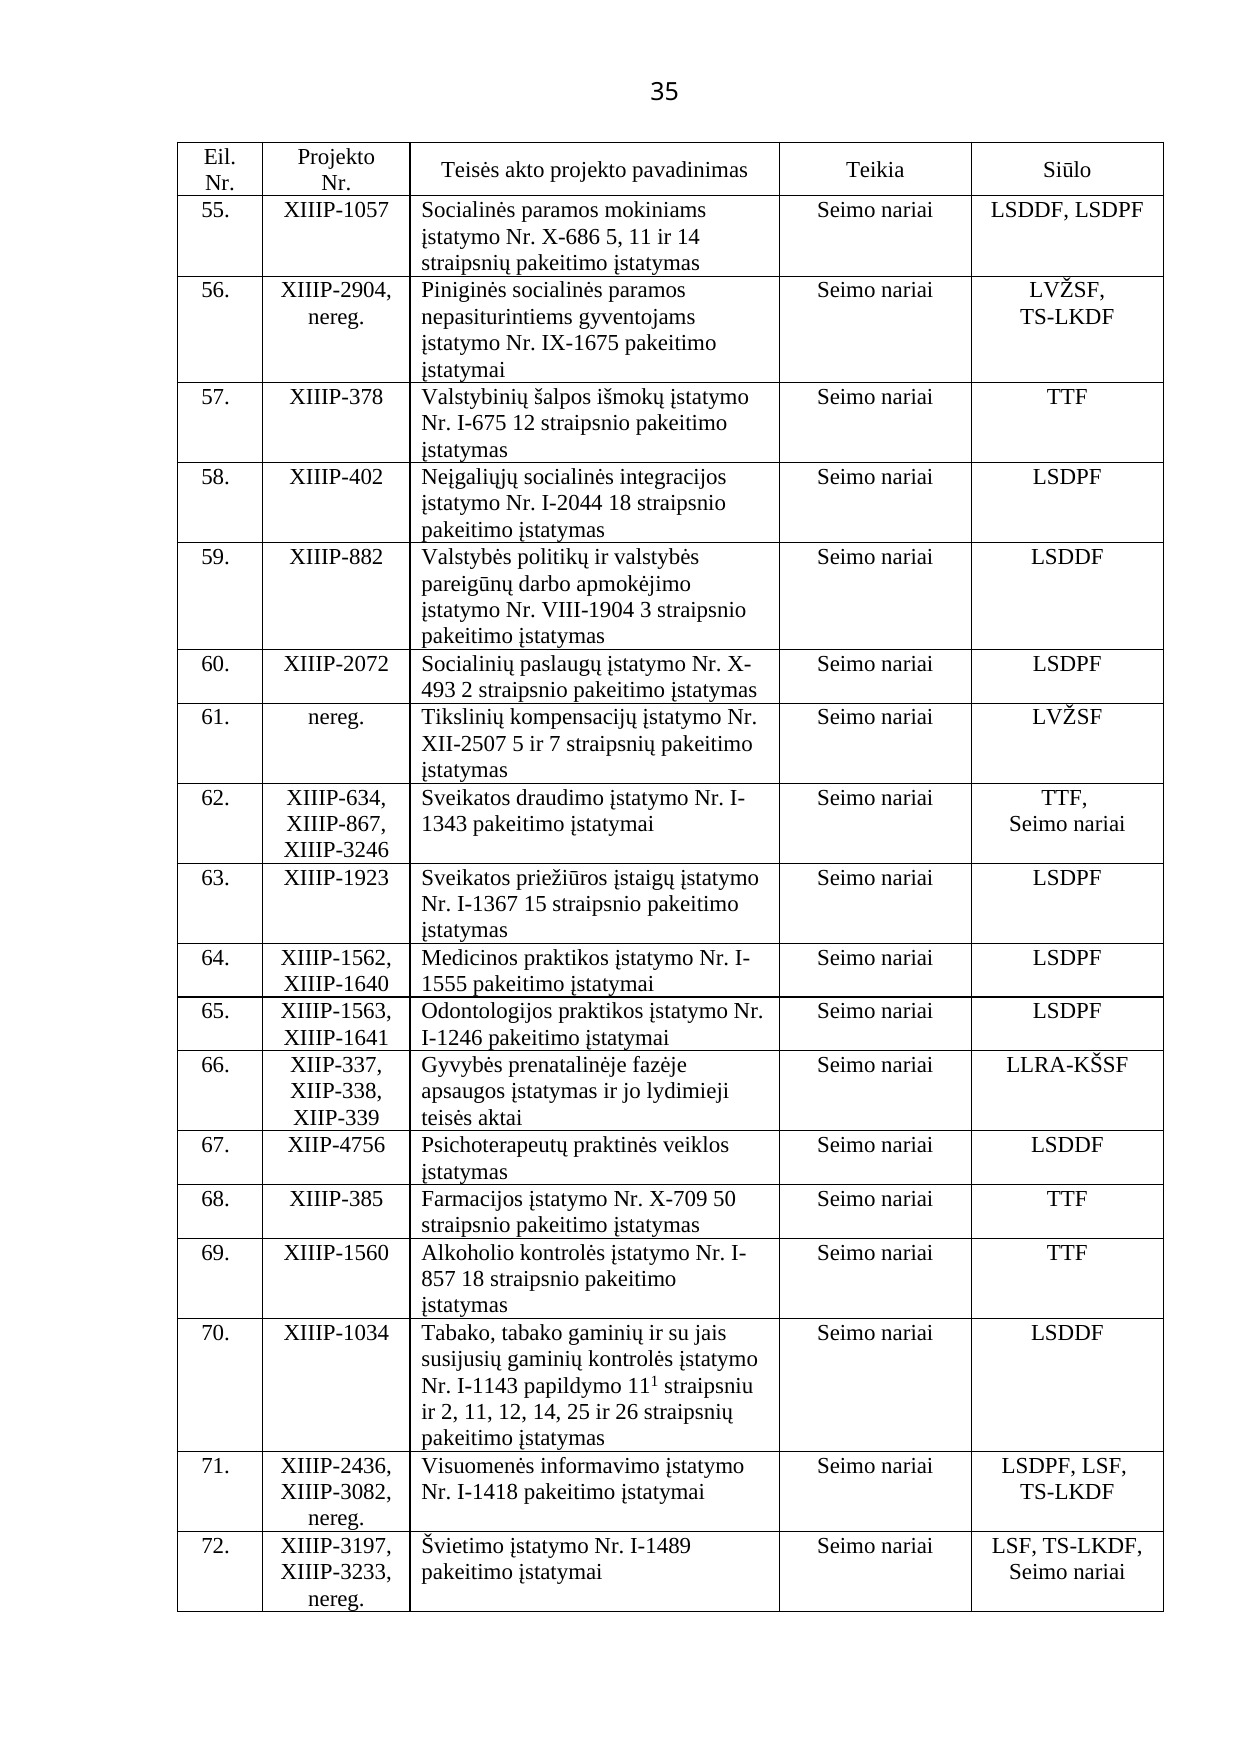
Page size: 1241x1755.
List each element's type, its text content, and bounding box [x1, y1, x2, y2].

table_cell LSDPF [972, 463, 1163, 542]
table_cell Odontologijos praktikos įstatymo Nr. I-1246 pakeitimo įstatymai [411, 998, 779, 1050]
table_cell 65. [178, 998, 262, 1050]
table_cell XIIIP-1923 [263, 864, 409, 943]
table_cell LSDPF, LSF, TS-LKDF [972, 1452, 1163, 1531]
table_cell LSDDF, LSDPF [972, 196, 1163, 276]
table_cell LVŽSF [972, 704, 1163, 782]
table_cell Seimo nariai [780, 383, 971, 462]
table_cell Piniginės socialinės paramos nepasiturintiems gyventojams įstatymo Nr. IX-1675 pakeitimo įstatymai [411, 277, 779, 382]
table_cell XIIIP-1563, XIIIP-1641 [263, 998, 409, 1050]
table_cell XIIIP-1057 [263, 196, 409, 276]
table_cell 67. [178, 1131, 262, 1184]
table_cell Tikslinių kompensacijų įstatymo Nr. XII-2507 5 ir 7 straipsnių pakeitimo įstatymas [411, 704, 779, 782]
table_header Teikia [780, 143, 971, 195]
table_cell Seimo nariai [780, 784, 971, 863]
table_cell XIIIP-1560 [263, 1239, 409, 1318]
table_cell XIIIP-1034 [263, 1319, 409, 1451]
table_cell 58. [178, 463, 262, 542]
table_cell Sveikatos priežiūros įstaigų įstatymo Nr. I-1367 15 straipsnio pakeitimo įstatymas [411, 864, 779, 943]
table_cell 69. [178, 1239, 262, 1318]
table_cell nereg. [263, 704, 409, 782]
table_cell 59. [178, 543, 262, 649]
table_cell XIIIP-2904, nereg. [263, 277, 409, 382]
table_cell Farmacijos įstatymo Nr. X-709 50 straipsnio pakeitimo įstatymas [411, 1185, 779, 1238]
table_cell Seimo nariai [780, 1532, 971, 1611]
table_cell TTF [972, 1185, 1163, 1238]
table_cell XIIIP-882 [263, 543, 409, 649]
table_cell 71. [178, 1452, 262, 1531]
table_cell LSDDF [972, 1131, 1163, 1184]
table_cell 55. [178, 196, 262, 276]
table_cell 61. [178, 704, 262, 782]
table_cell Seimo nariai [780, 1239, 971, 1318]
table_cell XIIIP-634, XIIIP-867, XIIIP-3246 [263, 784, 409, 863]
table_cell TTF [972, 1239, 1163, 1318]
table_cell XIIIP-2436, XIIIP-3082, nereg. [263, 1452, 409, 1531]
table_cell Seimo nariai [780, 1452, 971, 1531]
table_header Siūlo [972, 143, 1163, 195]
table_header Teisės akto projekto pavadinimas [411, 143, 779, 195]
table_cell LSDDF [972, 543, 1163, 649]
table_cell Seimo nariai [780, 277, 971, 382]
table_cell Seimo nariai [780, 463, 971, 542]
table_cell Sveikatos draudimo įstatymo Nr. I-1343 pakeitimo įstatymai [411, 784, 779, 863]
table_cell Seimo nariai [780, 1131, 971, 1184]
table_cell Tabako, tabako gaminių ir su jais susijusių gaminių kontrolės įstatymo Nr. I-1143 papildymo 111 straipsniu ir 2, 11, 12, 14, 25 ir 26 straipsnių pakeitimo įstatymas [411, 1319, 779, 1451]
table_cell Seimo nariai [780, 1319, 971, 1451]
table_cell Medicinos praktikos įstatymo Nr. I-1555 pakeitimo įstatymai [411, 944, 779, 996]
table_cell 56. [178, 277, 262, 382]
table_cell Seimo nariai [780, 944, 971, 996]
table_cell Seimo nariai [780, 998, 971, 1050]
table_cell LSDPF [972, 944, 1163, 996]
table_cell Seimo nariai [780, 543, 971, 649]
table_cell Seimo nariai [780, 864, 971, 943]
table_cell XIIIP-2072 [263, 650, 409, 702]
table_cell Seimo nariai [780, 1185, 971, 1238]
table_cell 60. [178, 650, 262, 702]
table_cell 66. [178, 1051, 262, 1130]
table_cell 57. [178, 383, 262, 462]
table_cell 70. [178, 1319, 262, 1451]
table_cell LSDPF [972, 864, 1163, 943]
table_cell LVŽSF, TS-LKDF [972, 277, 1163, 382]
table_cell Visuomenės informavimo įstatymo Nr. I-1418 pakeitimo įstatymai [411, 1452, 779, 1531]
table_cell TTF, Seimo nariai [972, 784, 1163, 863]
table_cell XIIIP-378 [263, 383, 409, 462]
table_cell Gyvybės prenatalinėje fazėje apsaugos įstatymas ir jo lydimieji teisės aktai [411, 1051, 779, 1130]
table_cell XIIIP-3197, XIIIP-3233, nereg. [263, 1532, 409, 1611]
table_cell LLRA-KŠSF [972, 1051, 1163, 1130]
table_cell 68. [178, 1185, 262, 1238]
table_cell XIIIP-1562, XIIIP-1640 [263, 944, 409, 996]
table_cell Socialinės paramos mokiniams įstatymo Nr. X-686 5, 11 ir 14 straipsnių pakeitimo įstatymas [411, 196, 779, 276]
table_cell XIIIP-385 [263, 1185, 409, 1238]
table_cell Alkoholio kontrolės įstatymo Nr. I-857 18 straipsnio pakeitimo įstatymas [411, 1239, 779, 1318]
table_header Projekto Nr. [263, 143, 409, 195]
table_cell Seimo nariai [780, 1051, 971, 1130]
table_cell LSDPF [972, 998, 1163, 1050]
table_cell LSDPF [972, 650, 1163, 702]
table_cell Valstybės politikų ir valstybės pareigūnų darbo apmokėjimo įstatymo Nr. VIII-1904 3 straipsnio pakeitimo įstatymas [411, 543, 779, 649]
table_cell Psichoterapeutų praktinės veiklos įstatymas [411, 1131, 779, 1184]
table_cell LSF, TS-LKDF, Seimo nariai [972, 1532, 1163, 1611]
table_cell Neįgaliųjų socialinės integracijos įstatymo Nr. I-2044 18 straipsnio pakeitimo įstatymas [411, 463, 779, 542]
table_header Eil. Nr. [178, 143, 262, 195]
table_cell XIIP-4756 [263, 1131, 409, 1184]
table_cell XIIP-337, XIIP-338, XIIP-339 [263, 1051, 409, 1130]
table_cell 72. [178, 1532, 262, 1611]
table_cell Seimo nariai [780, 196, 971, 276]
table_cell TTF [972, 383, 1163, 462]
table_cell Seimo nariai [780, 704, 971, 782]
table_cell Švietimo įstatymo Nr. I-1489 pakeitimo įstatymai [411, 1532, 779, 1611]
table_cell Valstybinių šalpos išmokų įstatymo Nr. I-675 12 straipsnio pakeitimo įstatymas [411, 383, 779, 462]
table_cell LSDDF [972, 1319, 1163, 1451]
table_cell 62. [178, 784, 262, 863]
table_cell Socialinių paslaugų įstatymo Nr. X-493 2 straipsnio pakeitimo įstatymas [411, 650, 779, 702]
table_cell 63. [178, 864, 262, 943]
table_cell 64. [178, 944, 262, 996]
table_cell XIIIP-402 [263, 463, 409, 542]
table_cell Seimo nariai [780, 650, 971, 702]
